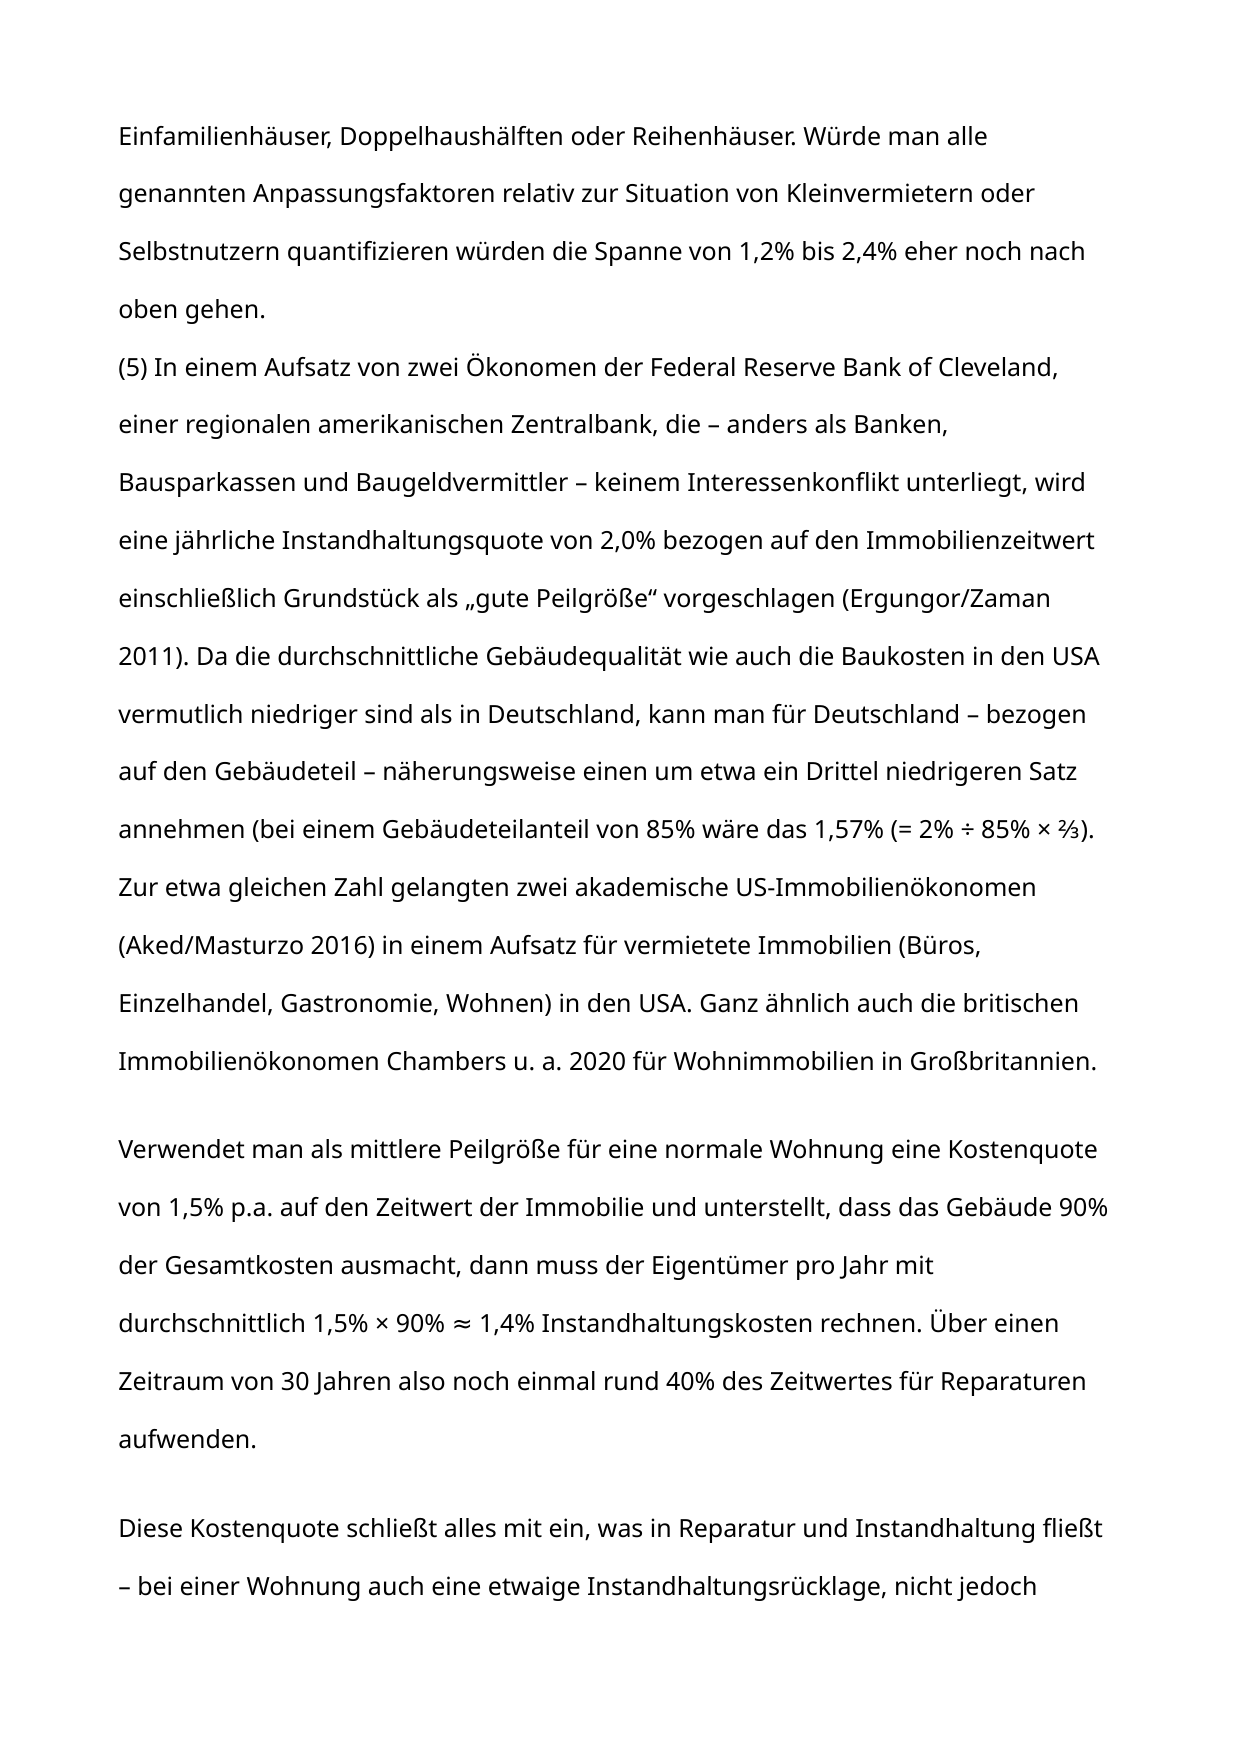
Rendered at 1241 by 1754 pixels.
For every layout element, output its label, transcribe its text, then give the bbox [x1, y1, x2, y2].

text Einfamilienhäuser, Doppelhaushälften oder Reihenhäuser. Würde man alle genannten Anpassungsfaktoren relativ zur Situation von Kleinvermietern oder Selbstnutzern quantifizieren würden die Spanne von 1,2% bis 2,4% eher noch nach oben gehen. [118, 118, 1122, 326]
text Diese Kostenquote schließt alles mit ein, was in Reparatur und Instandhaltung fließt – bei einer Wohnung auch eine etwaige Instandhaltungsrücklage, nicht jedoch [118, 1510, 1122, 1602]
text (5) In einem Aufsatz von zwei Ökonomen der Federal Reserve Bank of Cleveland, einer regionalen amerikanischen Zentralbank, die – anders als Banken, Bausparkassen und Baugeldvermittler – keinem Interessenkonflikt unterliegt, wird eine jährliche Instandhaltungsquote von 2,0% bezogen auf den Immobilienzeitwert einschließlich Grundstück als „gute Peilgröße“ vorgeschlagen (Ergungor/Zaman 2011). Da die durchschnittliche Gebäudequalität wie auch die Baukosten in den USA vermutlich niedriger sind als in Deutschland, kann man für Deutschland – bezogen auf den Gebäudeteil – näherungsweise einen um etwa ein Drittel niedrigeren Satz annehmen (bei einem Gebäudeteilanteil von 85% wäre das 1,57% (= 2% ÷ 85% × ⅔). Zur etwa gleichen Zahl gelangten zwei akademische US-Immobilienökonomen (Aked/Masturzo 2016) in einem Aufsatz für vermietete Immobilien (Büros, Einzelhandel, Gastronomie, Wohnen) in den USA. Ganz ähnlich auch die britischen Immobilienökonomen Chambers u. a. 2020 für Wohnimmobilien in Großbritannien. [118, 349, 1122, 1077]
text Verwendet man als mittlere Peilgröße für eine normale Wohnung eine Kostenquote von 1,5% p.a. auf den Zeitwert der Immobilie und unterstellt, dass das Gebäude 90% der Gesamtkosten ausmacht, dann muss der Eigentümer pro Jahr mit durchschnittlich 1,5% × 90% ≈ 1,4% Instandhaltungskosten rechnen. Über einen Zeitraum von 30 Jahren also noch einmal rund 40% des Zeitwertes für Reparaturen aufwenden. [118, 1132, 1122, 1455]
